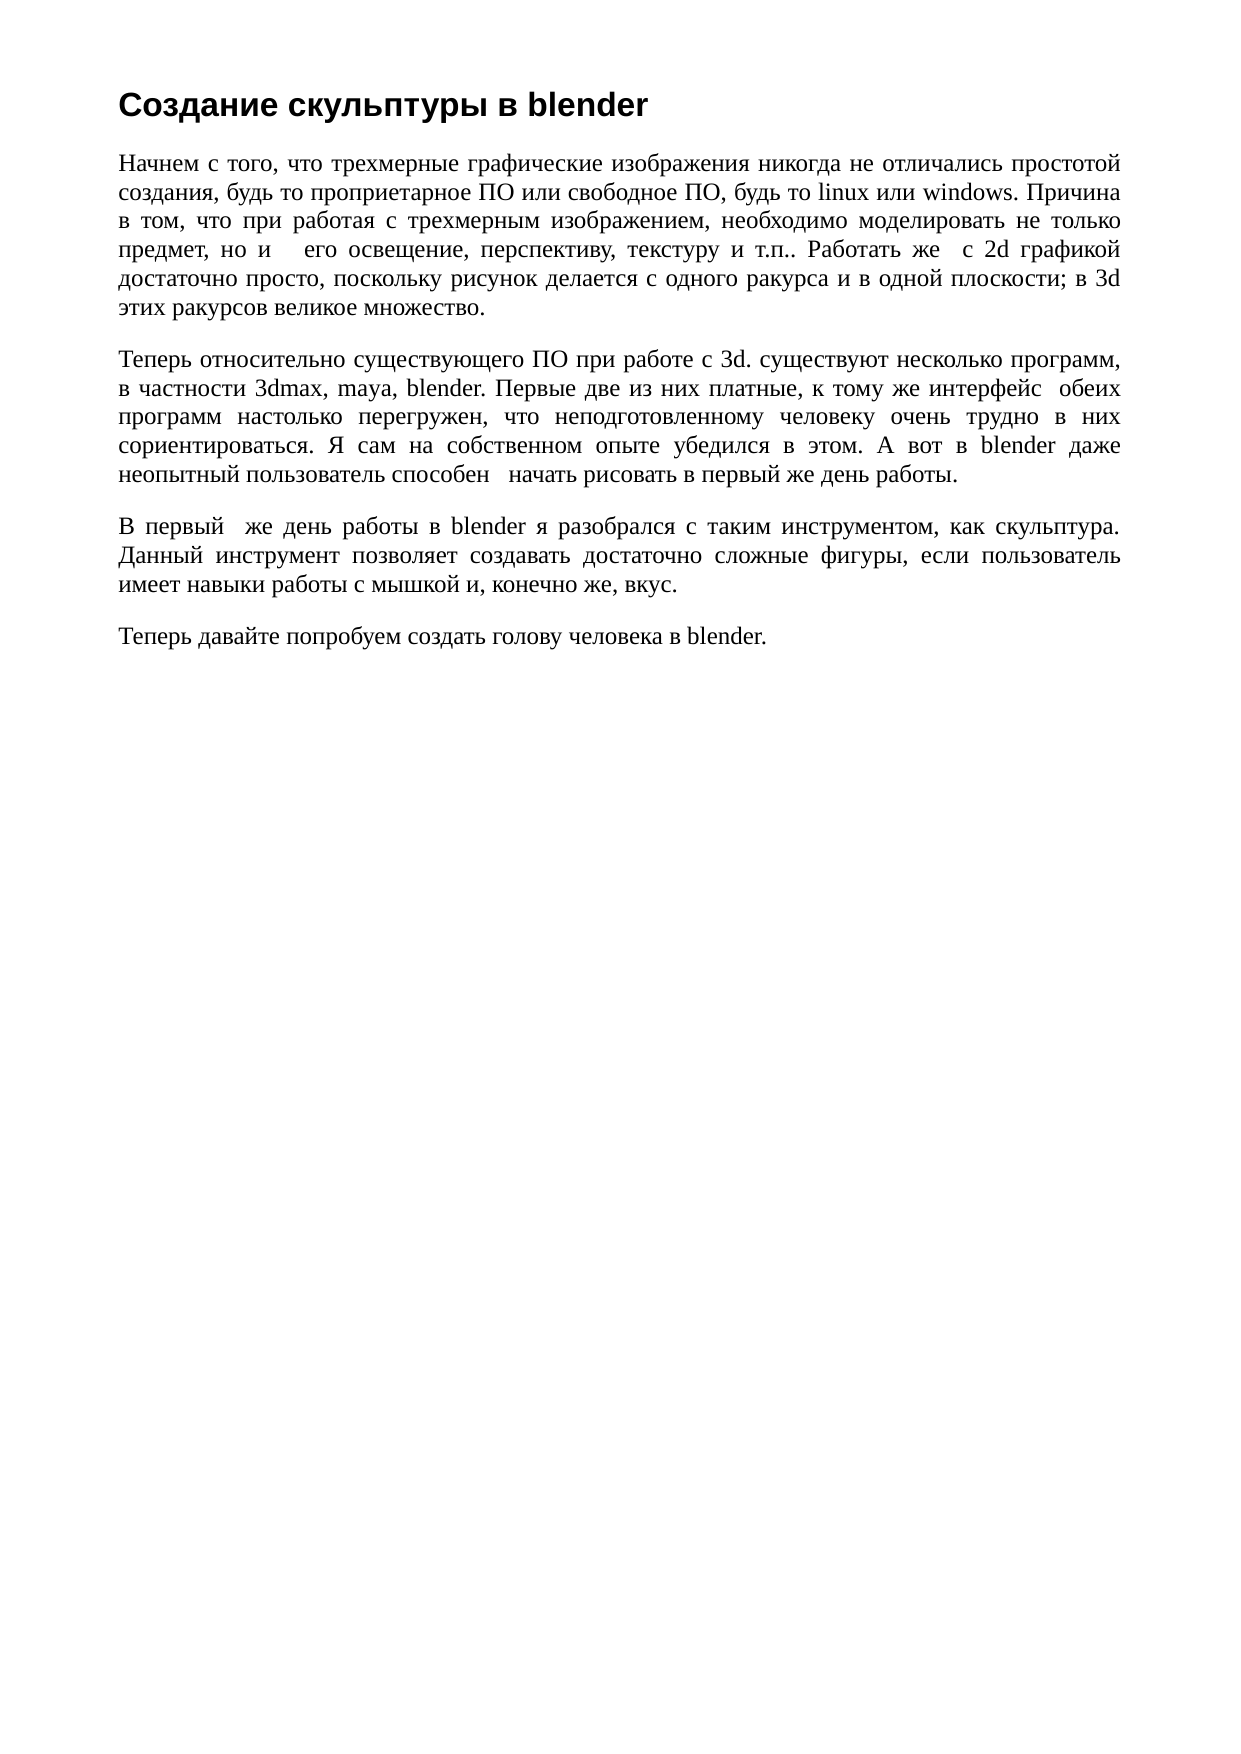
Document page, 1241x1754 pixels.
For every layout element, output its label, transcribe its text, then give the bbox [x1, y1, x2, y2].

text В первый же день работы в blender я разобрался с таким инструментом, как скульптура. Данный инструмент позволяет создавать достаточно сложные фигуры, если пользователь имеет навыки работы с мышкой и, конечно же, вкус. [118, 511, 1122, 597]
text Теперь относительно существующего ПО при работе с 3d. существуют несколько программ, в частности 3dmax, maya, blender. Первые две из них платные, к тому же интерфейс обеих программ настолько перегружен, что неподготовленному человеку очень трудно в них сориентироваться. Я сам на собственном опыте убедился в этом. А вот в blender даже неопытный пользователь способен начать рисовать в первый же день работы. [118, 344, 1122, 488]
subtitle Создание скульптуры в blender [118, 85, 1122, 124]
text Начнем с того, что трехмерные графические изображения никогда не отличались простотой создания, будь то проприетарное ПО или свободное ПО, будь то linux или windows. Причина в том, что при работая с трехмерным изображением, необходимо моделировать не только предмет, но и его освещение, перспективу, текстуру и т.п.. Работать же с 2d графикой достаточно просто, поскольку рисунок делается с одного ракурса и в одной плоскости; в 3d этих ракурсов великое множество. [118, 148, 1122, 320]
text Теперь давайте попробуем создать голову человека в blender. [118, 621, 1122, 650]
